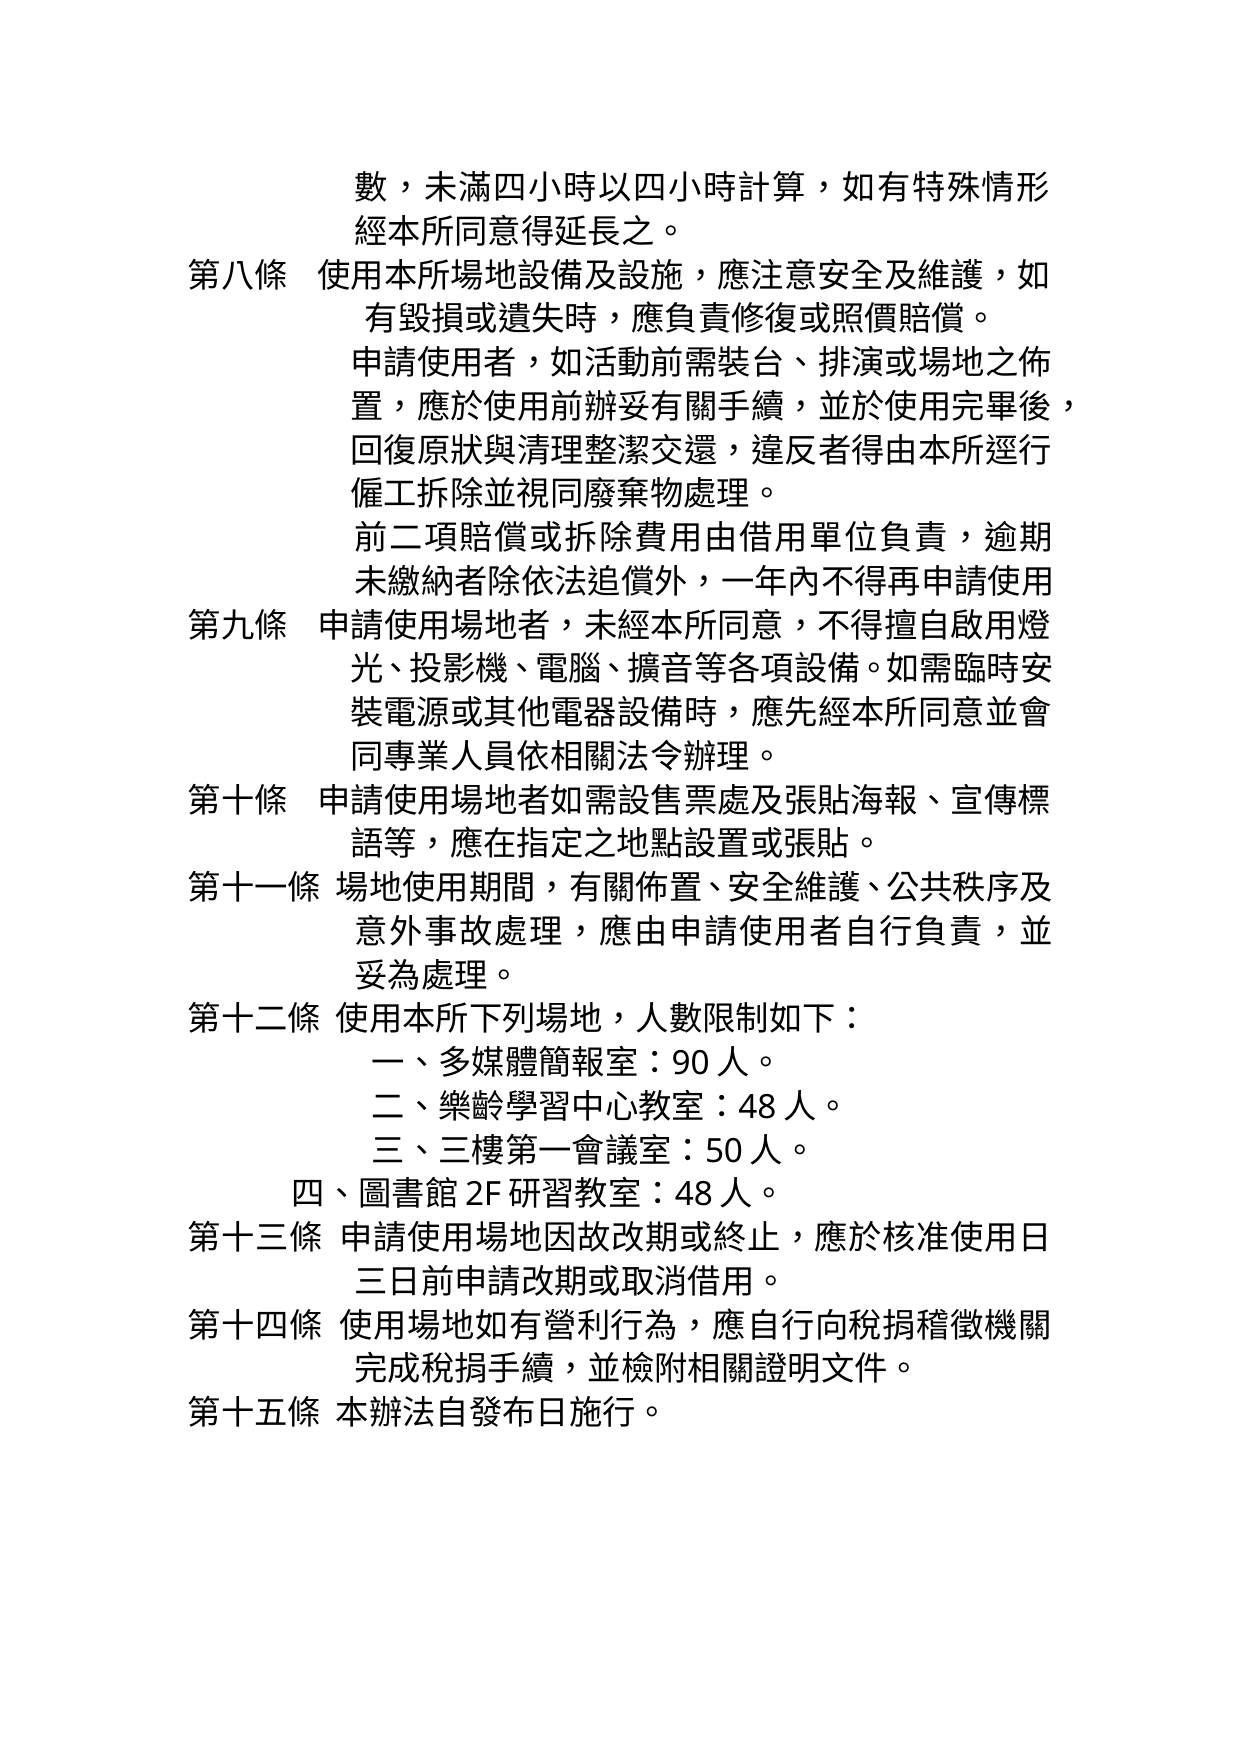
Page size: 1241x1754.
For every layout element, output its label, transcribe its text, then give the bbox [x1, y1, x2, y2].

text 第十一條 場地使用期間，有關佈置、安全維護、公共秩序及意外事故處理，應由申請使用者自行負責，並妥為處理。 [187, 864, 1053, 996]
text 第八條 使用本所場地設備及設施，應注意安全及維護，如有毀損或遺失時，應負責修復或照價賠償。 [187, 252, 1053, 339]
text 第九條 申請使用場地者，未經本所同意，不得擅自啟用燈光、投影機、電腦、擴音等各項設備。如需臨時安裝電源或其他電器設備時，應先經本所同意並會同專業人員依相關法令辦理。 [187, 602, 1053, 777]
text 二、樂齡學習中心教室：48人。 [187, 1083, 1053, 1127]
text 第十四條 使用場地如有營利行為，應自行向稅捐稽徵機關完成稅捐手續，並檢附相關證明文件。 [187, 1302, 1053, 1389]
text 第十五條 本辦法自發布日施行。 [187, 1389, 1053, 1433]
text 三、三樓第一會議室：50人。 [187, 1127, 1053, 1171]
text 第十二條 使用本所下列場地，人數限制如下： [187, 996, 1053, 1039]
text 申請使用者，如活動前需裝台、排演或場地之佈置，應於使用前辦妥有關手續，並於使用完畢後，回復原狀與清理整潔交還，違反者得由本所逕行僱工拆除並視同廢棄物處理。 [350, 339, 1053, 514]
text 四、圖書館2F研習教室：48人。 [187, 1171, 1053, 1214]
text 前二項賠償或拆除費用由借用單位負責，逾期未繳納者除依法追償外，一年內不得再申請使用。 [187, 514, 1053, 602]
text 第七條 申請使用本所場地，其使用時間分為8時至12時、13時30分至17時30分及18時至22時三種，為每半日之計時標準，每半日以四小時為一基數，未滿四小時以四小時計算，如有特殊情形，經本所同意得延長之。 [187, 164, 1053, 252]
text 第十條 申請使用場地者如需設售票處及張貼海報、宣傳標語等，應在指定之地點設置或張貼。 [187, 777, 1053, 864]
text 第十三條 申請使用場地因故改期或終止，應於核准使用日三日前申請改期或取消借用。 [187, 1214, 1053, 1302]
text 一、多媒體簡報室：90人。 [187, 1039, 1053, 1083]
